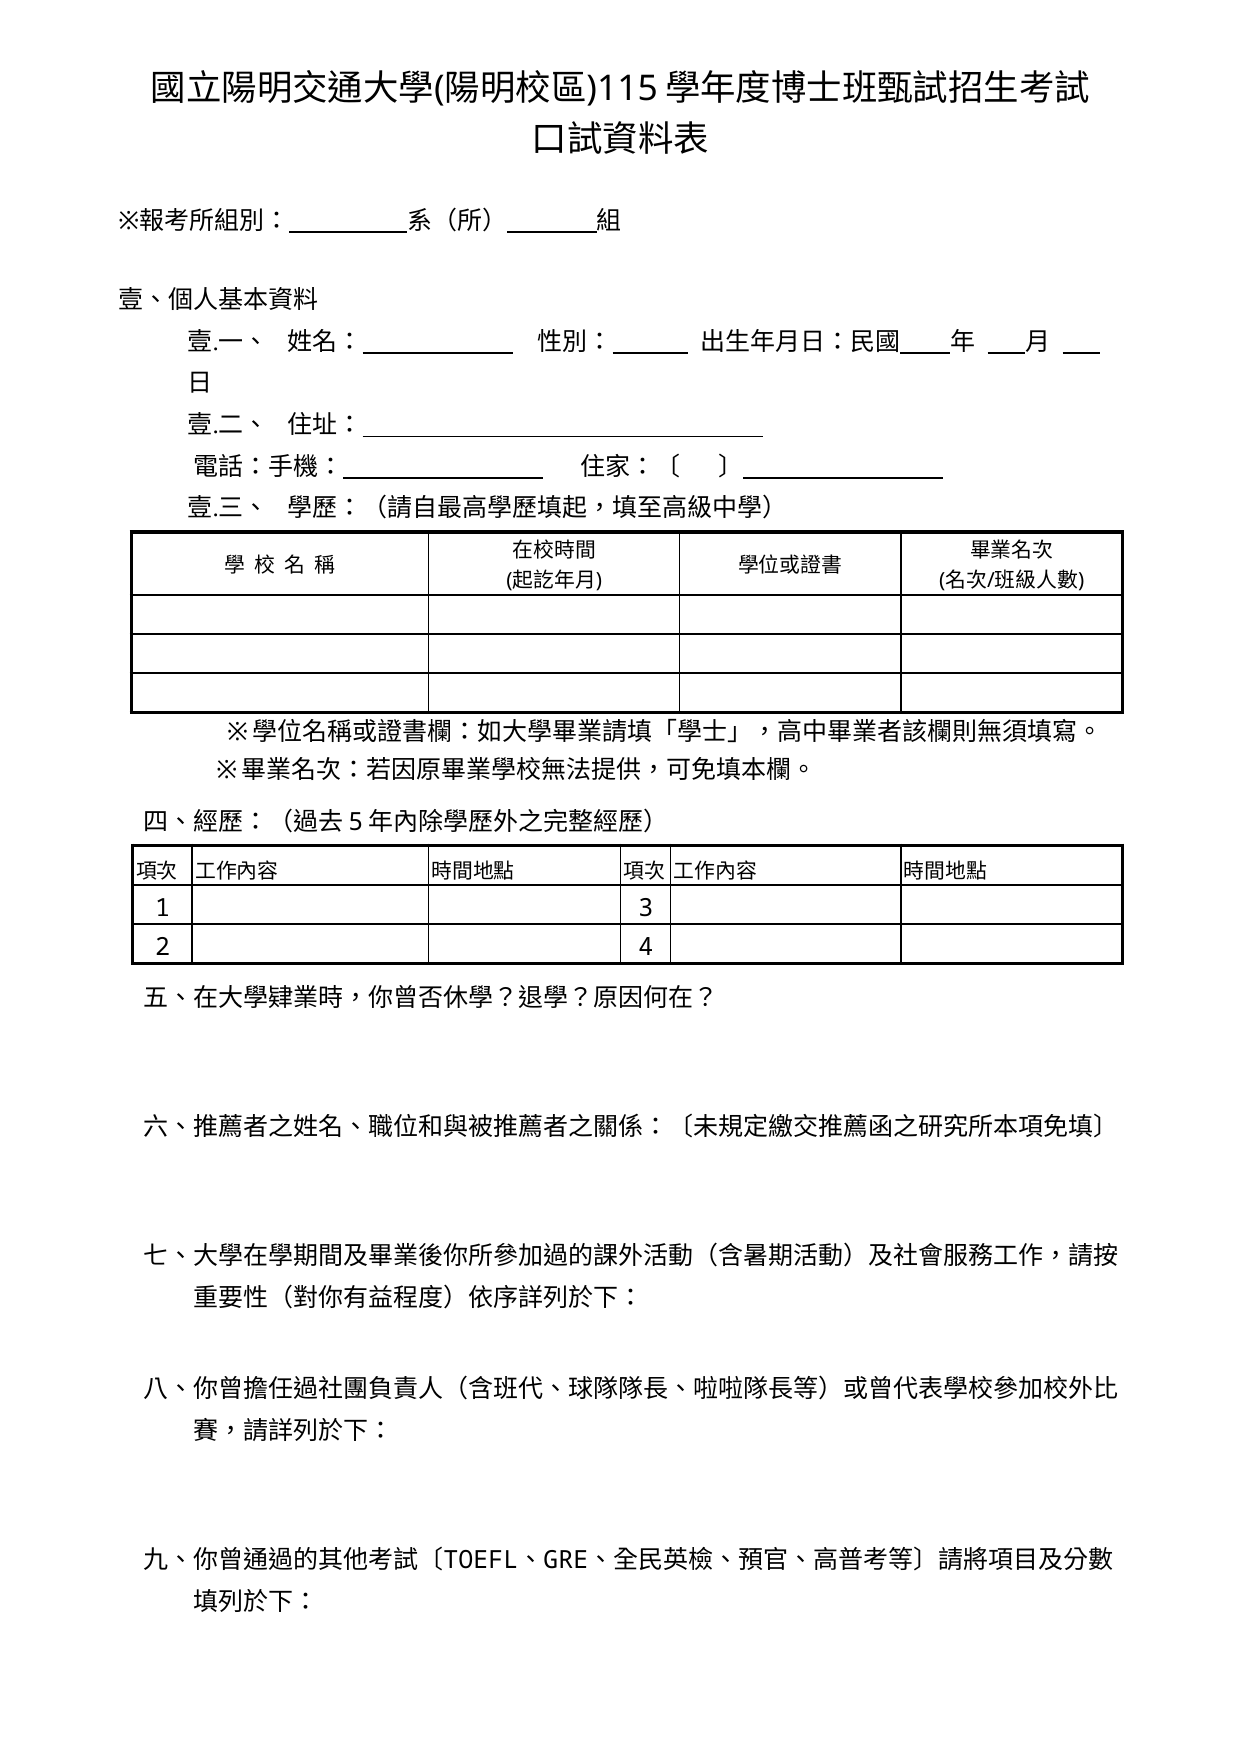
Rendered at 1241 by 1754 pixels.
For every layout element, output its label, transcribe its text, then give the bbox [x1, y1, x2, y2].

table_cell [902, 886, 1121, 923]
text 五、在大學肄業時，你曾否休學？退學？原因何在？ [143, 972, 1122, 1013]
list 姓名： 性別： 出生年月日：民國 年 月 日 [187, 316, 1122, 399]
text 口試資料表 [118, 110, 1122, 162]
table_cell 4 [621, 925, 670, 962]
table_header 項次 [134, 847, 191, 884]
table_cell [429, 925, 620, 962]
text 八、你曾擔任過社團負責人（含班代、球隊隊長、啦啦隊長等）或曾代表學校參加校外比賽，請詳列於下： [143, 1363, 1122, 1447]
table_cell [680, 596, 900, 633]
table_cell [429, 886, 620, 923]
list 住址： [187, 399, 1122, 441]
table_cell [429, 635, 679, 672]
table_header 工作內容 [671, 847, 900, 884]
table_cell [193, 925, 428, 962]
table_cell [193, 886, 428, 923]
table_header 工作內容 [193, 847, 428, 884]
table_cell [902, 635, 1121, 672]
text 四、經歷：（過去5年內除學歷外之完整經歷） [143, 796, 1122, 837]
table_cell [671, 925, 900, 962]
table_cell [680, 674, 900, 711]
text 國立陽明交通大學(陽明校區)115學年度博士班甄試招生考試 [118, 59, 1122, 110]
table_cell [671, 886, 900, 923]
table_cell 1 [134, 886, 191, 923]
table_header 學位或證書 [680, 534, 900, 594]
table_cell 3 [621, 886, 670, 923]
table_header 在校時間 (起訖年月) [429, 534, 679, 594]
table_cell [902, 596, 1121, 633]
table_cell [133, 635, 428, 672]
table_cell [133, 674, 428, 711]
table_cell [133, 596, 428, 633]
text 電話：手機： 住家：〔 〕 [193, 441, 1122, 482]
table_cell 2 [134, 925, 191, 962]
table_cell [680, 635, 900, 672]
text 壹、個人基本資料 [118, 274, 1122, 316]
list 學歷：（請自最高學歷填起，填至高級中學） [187, 482, 1122, 524]
text 七、大學在學期間及畢業後你所參加過的課外活動（含暑期活動）及社會服務工作，請按重要性（對你有益程度）依序詳列於下： [143, 1230, 1122, 1313]
text 六、推薦者之姓名、職位和與被推薦者之關係：〔未規定繳交推薦函之研究所本項免填〕 [143, 1101, 1122, 1142]
table_header 畢業名次 (名次/班級人數) [902, 534, 1121, 594]
table_header 學 校 名 稱 [133, 534, 428, 594]
table_header 時間地點 [902, 847, 1121, 884]
table_header 時間地點 [429, 847, 620, 884]
table_cell [429, 674, 679, 711]
table_cell [902, 925, 1121, 962]
table_cell [902, 674, 1121, 711]
table_header 項次 [621, 847, 670, 884]
text ※報考所組別： 系（所） 組 [118, 199, 1122, 237]
table_cell [429, 596, 679, 633]
text ※畢業名次：若因原畢業學校無法提供，可免填本欄。 [162, 758, 1122, 783]
text 九、你曾通過的其他考試〔TOEFL、GRE、全民英檢、預官、高普考等〕請將項目及分數填列於下： [143, 1534, 1122, 1617]
text ※學位名稱或證書欄：如大學畢業請填「學士」，高中畢業者該欄則無須填寫。 [162, 721, 1122, 746]
